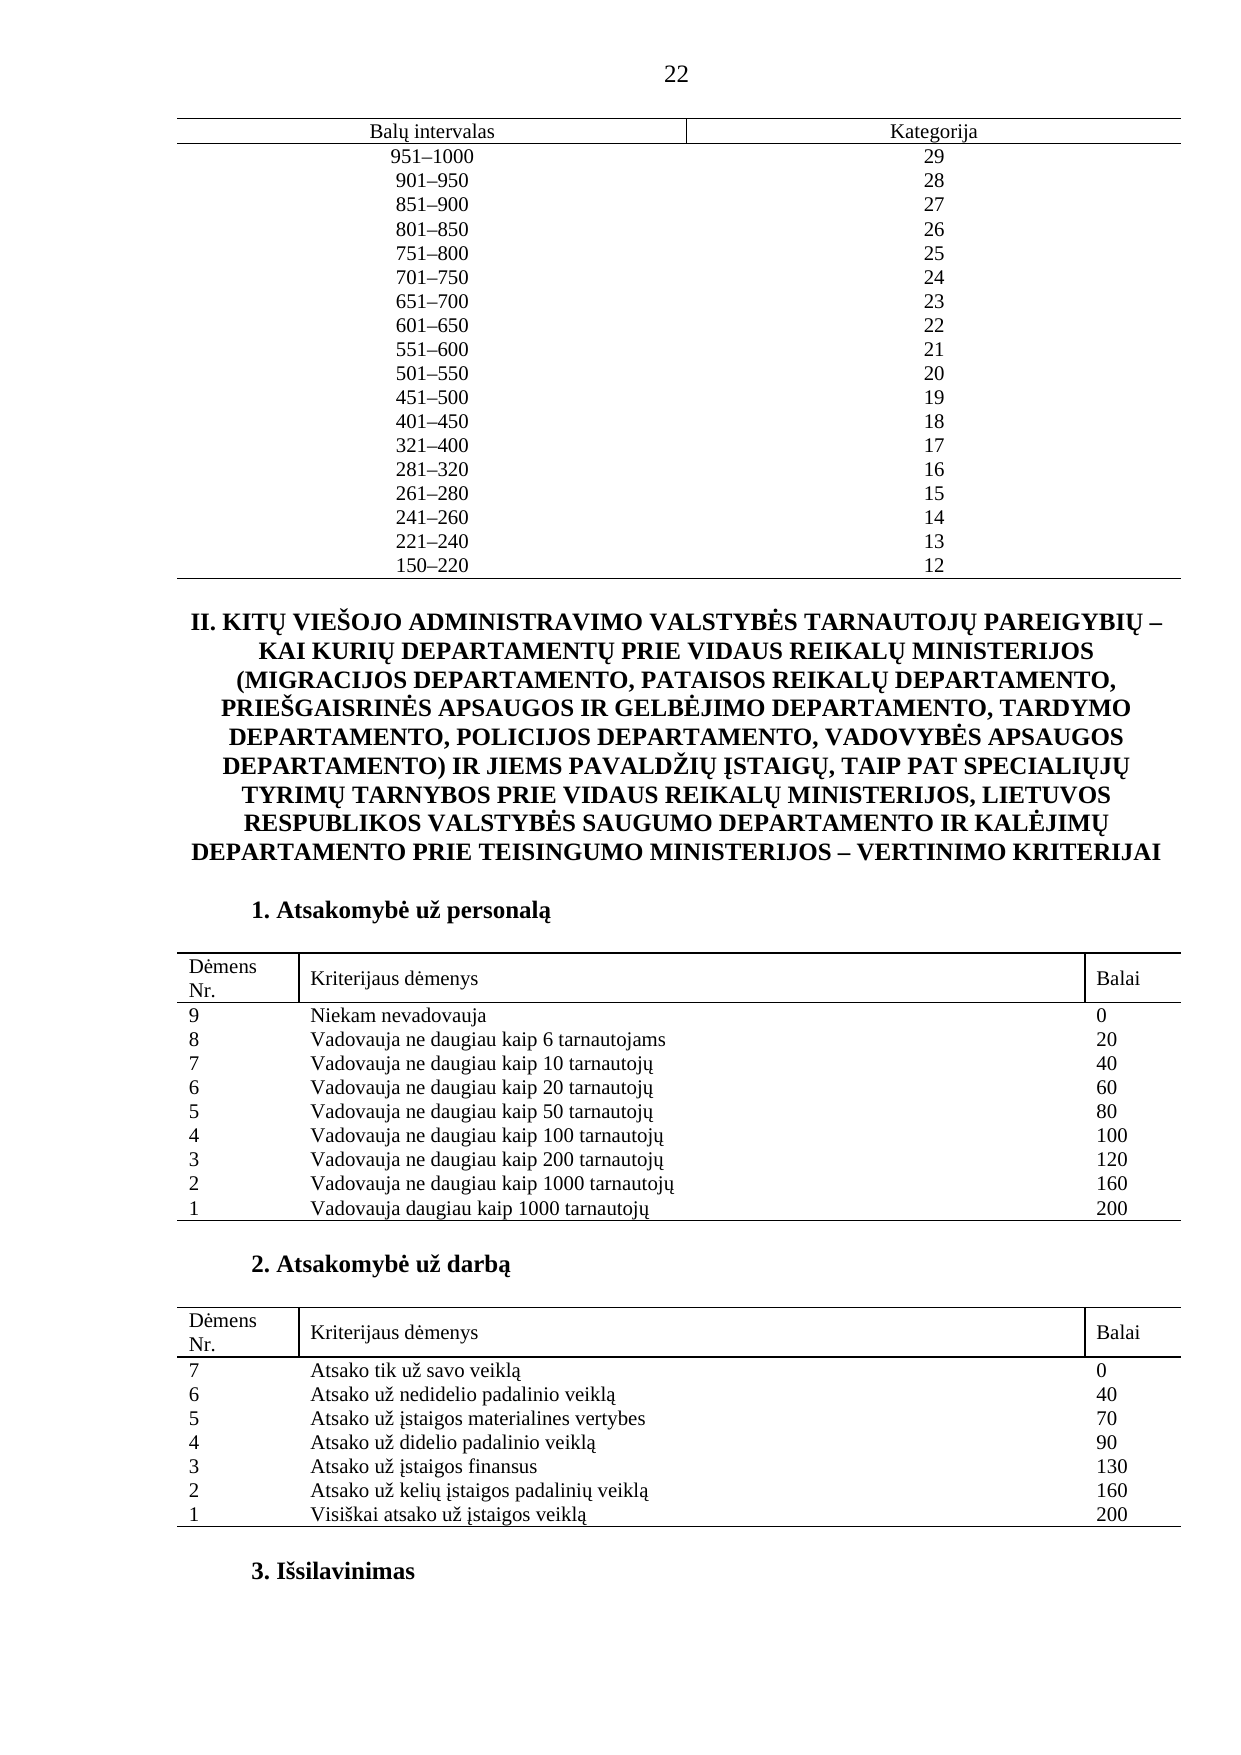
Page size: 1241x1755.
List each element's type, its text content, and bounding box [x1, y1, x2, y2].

table_cell 40 [1085, 1382, 1181, 1406]
table_cell 28 [687, 168, 1181, 192]
table_cell 951–1000 [177, 144, 687, 168]
table_cell 40 [1085, 1051, 1181, 1075]
table_cell 6 [177, 1382, 299, 1406]
table_cell 13 [687, 529, 1181, 553]
table_header Dėmens Nr. [177, 954, 298, 1002]
table_cell 5 [177, 1406, 299, 1430]
table_cell 451–500 [177, 385, 687, 409]
table_header Kriterijaus dėmenys [300, 954, 1084, 1002]
table_cell 261–280 [177, 481, 687, 505]
text 2. Atsakomybė už darbą [177, 1249, 1176, 1278]
table_cell Vadovauja ne daugiau kaip 1000 tarnautojų [299, 1171, 1085, 1195]
table_cell Vadovauja ne daugiau kaip 50 tarnautojų [299, 1099, 1085, 1123]
table_cell 200 [1085, 1195, 1181, 1219]
table_header Balų intervalas [177, 119, 686, 143]
text 1. Atsakomybė už personalą [177, 895, 1176, 923]
table_cell Atsako už įstaigos materialines vertybes [299, 1406, 1085, 1430]
table_cell 2 [177, 1171, 299, 1195]
table_cell 701–750 [177, 265, 687, 289]
table_cell Vadovauja ne daugiau kaip 6 tarnautojams [299, 1027, 1085, 1051]
table_cell 4 [177, 1123, 299, 1147]
table_cell Vadovauja ne daugiau kaip 20 tarnautojų [299, 1075, 1085, 1099]
text II. Kitų viešojo administravimo valstybės tarnautojų pareigybių – kai kurių departamentų prie Vidaus reikalų ministerijos (Migracijos departamento, pataisos reikalų departamento, Priešgaisrinės apsaugos ir gelbėjimo departamento, Tardymo departamento, policijos departamento, Vadovybės apsaugos departamento) ir jiems pavaldžių įstaigų, taip pat Specialiųjų tyrimų tarnybos prie Vidaus reikalų ministerijos, Lietuvos Respublikos valstybės saugumo departamento ir Kalėjimų departamento prie Teisingumo ministerijos – vertinimo kriterijai [177, 607, 1176, 866]
table_cell Vadovauja daugiau kaip 1000 tarnautojų [299, 1195, 1085, 1219]
table_cell 60 [1085, 1075, 1181, 1099]
table_cell Atsako tik už savo veiklą [299, 1358, 1085, 1382]
table_cell Atsako už įstaigos finansus [299, 1454, 1085, 1478]
table_cell 200 [1085, 1502, 1181, 1526]
table_cell 27 [687, 193, 1181, 216]
table_cell 321–400 [177, 433, 687, 457]
text 3. Išsilavinimas [177, 1556, 1176, 1584]
table_cell 16 [687, 457, 1181, 481]
table_header Balai [1086, 954, 1181, 1002]
table_cell 29 [687, 144, 1181, 168]
table_cell 24 [687, 265, 1181, 289]
table_cell 20 [1085, 1027, 1181, 1051]
table_header Balai [1086, 1308, 1181, 1356]
table_cell 1 [177, 1502, 299, 1526]
table_cell 3 [177, 1147, 299, 1171]
table_cell 551–600 [177, 337, 687, 361]
table_cell 5 [177, 1099, 299, 1123]
table_header Kategorija [687, 119, 1181, 143]
table_cell 12 [687, 553, 1181, 577]
table_cell 70 [1085, 1406, 1181, 1430]
table_cell 2 [177, 1478, 299, 1502]
table_cell 6 [177, 1075, 299, 1099]
table_cell 19 [687, 385, 1181, 409]
table_cell 901–950 [177, 168, 687, 192]
table_cell 17 [687, 433, 1181, 457]
table_cell 7 [177, 1051, 299, 1075]
table_cell 3 [177, 1454, 299, 1478]
table_header Kriterijaus dėmenys [300, 1308, 1084, 1356]
table_cell 18 [687, 409, 1181, 433]
table_cell 22 [687, 313, 1181, 337]
table_cell 851–900 [177, 193, 687, 216]
table_cell 120 [1085, 1147, 1181, 1171]
table_cell 130 [1085, 1454, 1181, 1478]
table_cell 100 [1085, 1123, 1181, 1147]
table_cell Niekam nevadovauja [299, 1003, 1085, 1027]
table_cell Atsako už nedidelio padalinio veiklą [299, 1382, 1085, 1406]
table_cell 9 [177, 1003, 299, 1027]
table_cell 221–240 [177, 529, 687, 553]
table_cell 15 [687, 481, 1181, 505]
table_cell Vadovauja ne daugiau kaip 200 tarnautojų [299, 1147, 1085, 1171]
table_cell 20 [687, 361, 1181, 385]
table_cell Visiškai atsako už įstaigos veiklą [299, 1502, 1085, 1526]
table_cell 601–650 [177, 313, 687, 337]
table_cell 651–700 [177, 289, 687, 313]
table_cell 8 [177, 1027, 299, 1051]
table_cell 241–260 [177, 505, 687, 529]
table_cell Vadovauja ne daugiau kaip 100 tarnautojų [299, 1123, 1085, 1147]
table_cell 751–800 [177, 241, 687, 264]
table_cell Atsako už didelio padalinio veiklą [299, 1430, 1085, 1454]
table_cell 80 [1085, 1099, 1181, 1123]
table_cell 160 [1085, 1171, 1181, 1195]
table_cell 23 [687, 289, 1181, 313]
table_cell 401–450 [177, 409, 687, 433]
table_cell 7 [177, 1358, 299, 1382]
table_cell 0 [1085, 1358, 1181, 1382]
table_cell Vadovauja ne daugiau kaip 10 tarnautojų [299, 1051, 1085, 1075]
table_header Dėmens Nr. [177, 1308, 298, 1356]
table_cell 1 [177, 1195, 299, 1219]
table_cell 4 [177, 1430, 299, 1454]
table_cell 26 [687, 216, 1181, 241]
table_cell 160 [1085, 1478, 1181, 1502]
table_cell 21 [687, 337, 1181, 361]
table_cell Atsako už kelių įstaigos padalinių veiklą [299, 1478, 1085, 1502]
table_cell 281–320 [177, 457, 687, 481]
table_cell 14 [687, 505, 1181, 529]
table_cell 25 [687, 241, 1181, 264]
table_cell 801–850 [177, 216, 687, 241]
table_cell 501–550 [177, 361, 687, 385]
table_cell 90 [1085, 1430, 1181, 1454]
table_cell 150–220 [177, 553, 687, 577]
table_cell 0 [1085, 1003, 1181, 1027]
